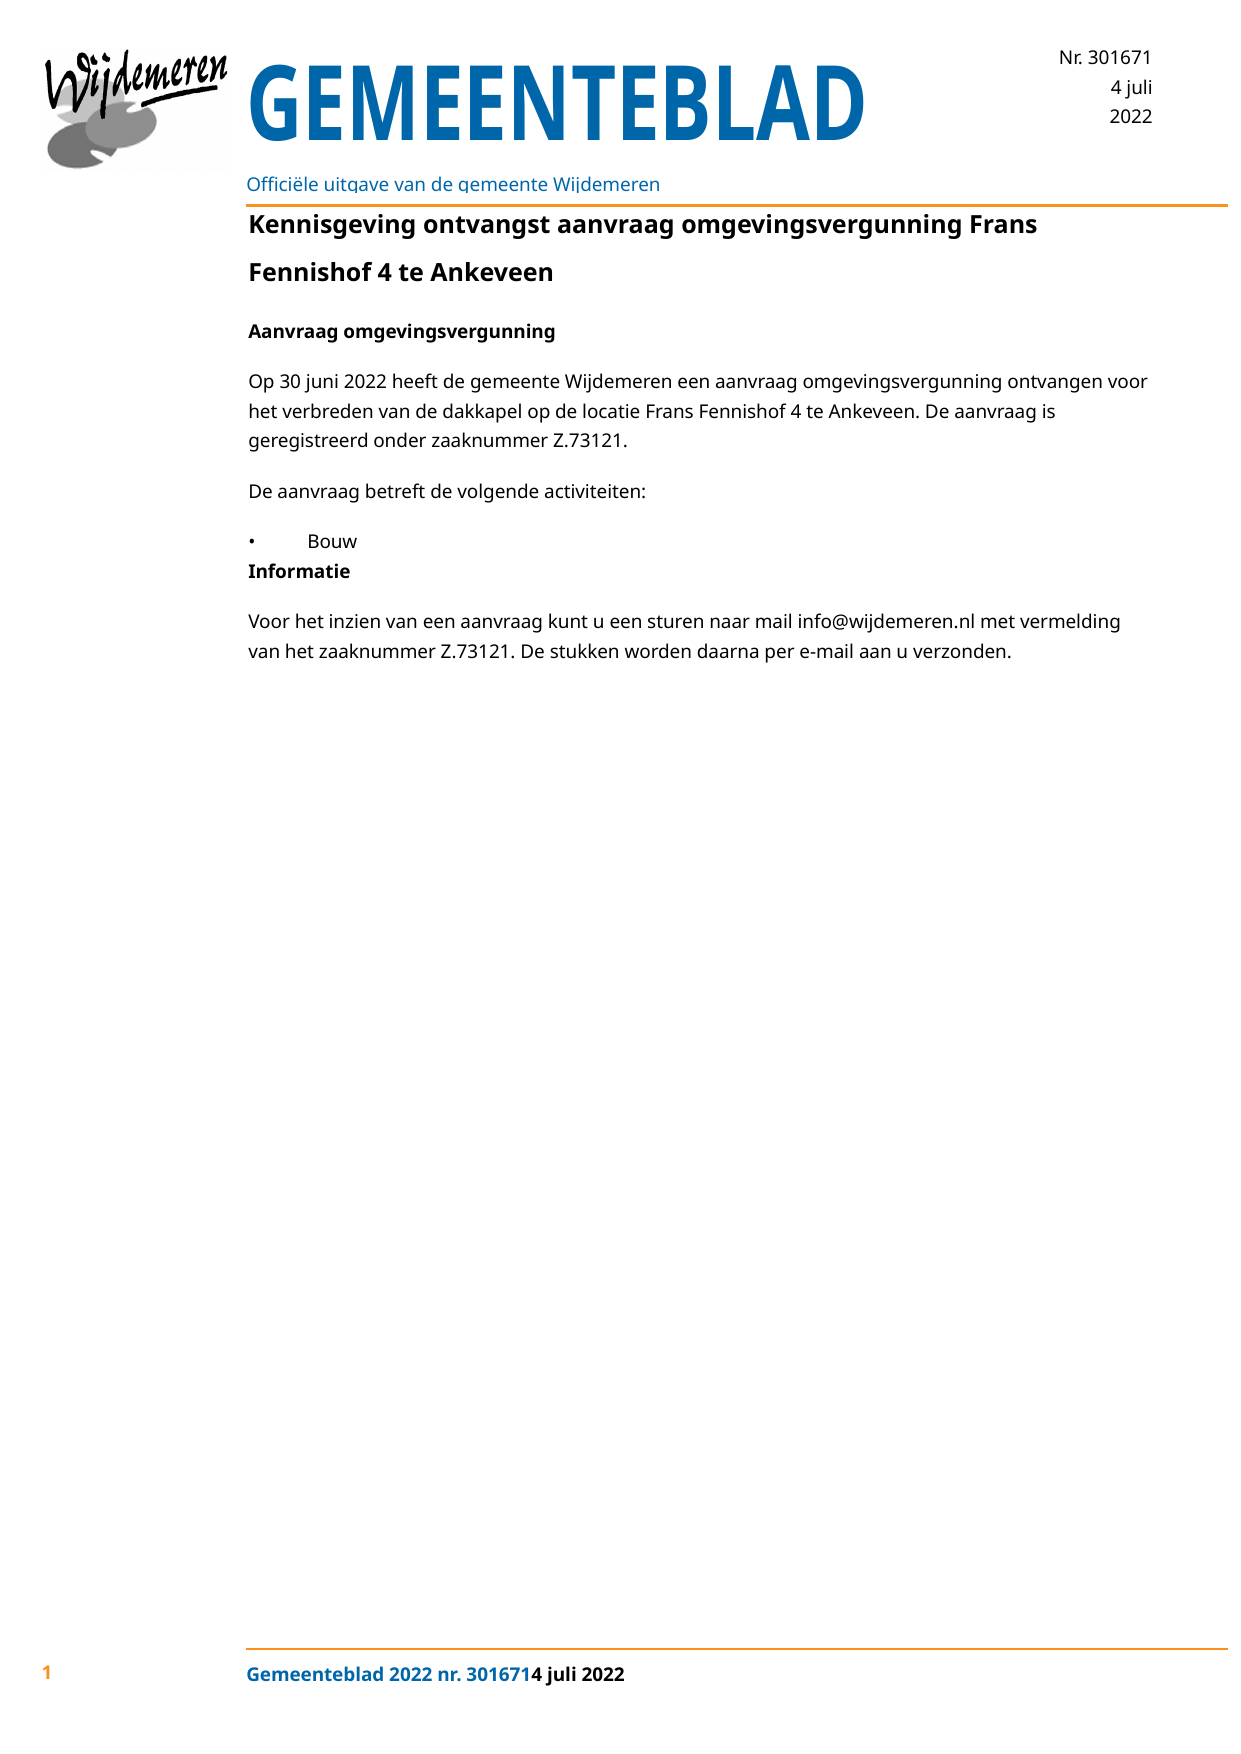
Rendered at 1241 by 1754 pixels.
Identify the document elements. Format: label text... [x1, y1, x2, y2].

list Bouw [248, 528, 1152, 554]
text Kennisgeving ontvangst aanvraag omgevingsvergunning Frans Fennishof 4 te Ankeveen [248, 207, 1152, 288]
text Voor het inzien van een aanvraag kunt u een sturen naar mail info@wijdemeren.nl met vermelding van het zaaknummer Z.73121. De stukken worden daarna per e-mail aan u verzonden. [248, 608, 1152, 664]
text De aanvraag betreft de volgende activiteiten: [248, 478, 1152, 504]
text Op 30 juni 2022 heeft de gemeente Wijdemeren een aanvraag omgevingsvergunning ontvangen voor het verbreden van de dakkapel op de locatie Frans Fennishof 4 te Ankeveen. De aanvraag is geregistreerd onder zaaknummer Z.73121. [248, 368, 1152, 453]
text Informatie [248, 558, 1152, 584]
text Aanvraag omgevingsvergunning [248, 318, 1152, 344]
picture [41, 47, 231, 172]
